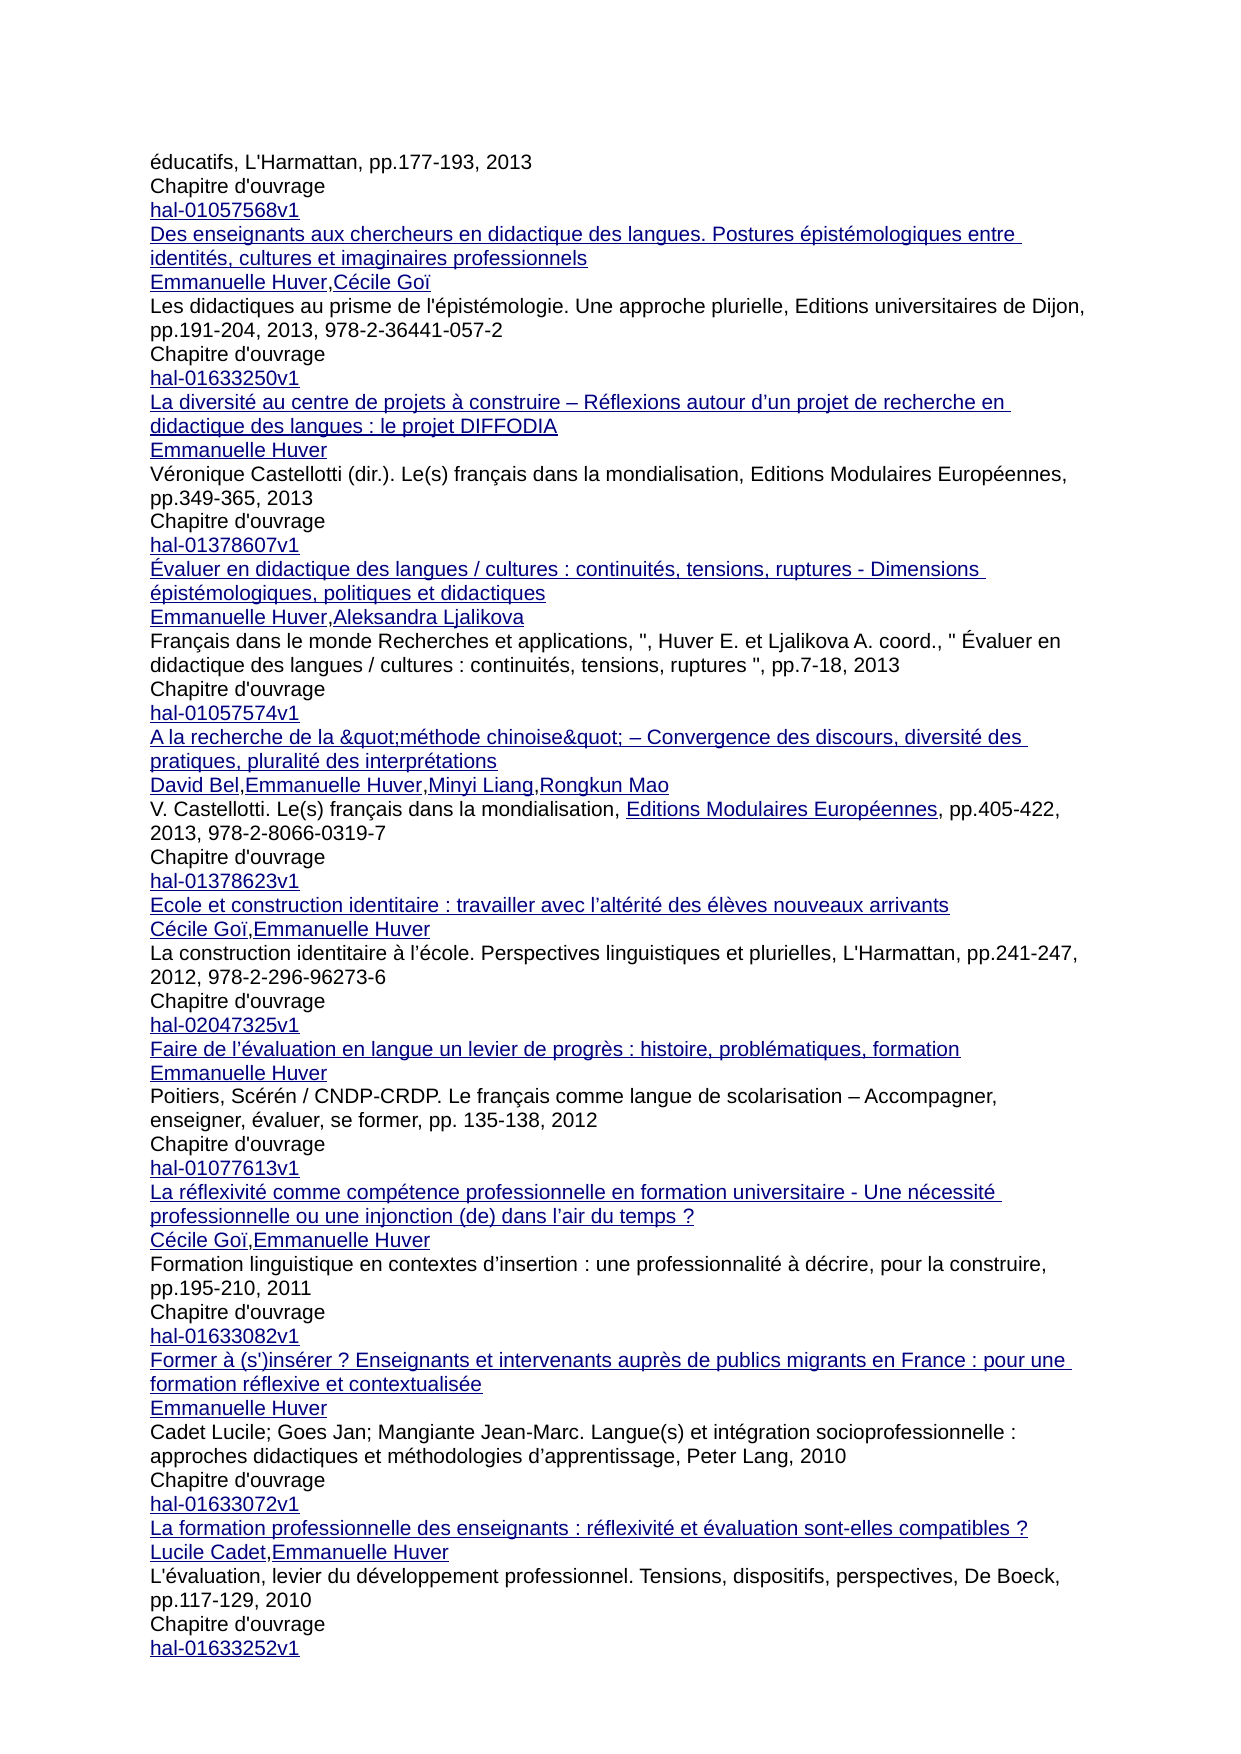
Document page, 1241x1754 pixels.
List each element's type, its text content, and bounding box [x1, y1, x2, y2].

table_cell Des enseignants aux chercheurs en didactique des langues. Postures épistémologiques entre identités, cultures et imaginaires professionnels Emmanuelle Huver,Cécile Goï Les didactiques au prisme de l'épistémologie. Une approche plurielle, Editions universitaires de Dijon, pp.191-204, 2013, 978-2-36441-057-2 Chapitre d'ouvrage hal-01633250v1 [150, 222, 1090, 389]
table_cell Ecole et construction identitaire : travailler avec l’altérité des élèves nouveaux arrivants Cécile Goï,Emmanuelle Huver La construction identitaire à l’école. Perspectives linguistiques et plurielles, L'Harmattan, pp.241-247, 2012, 978-2-296-96273-6 Chapitre d'ouvrage hal-02047325v1 [150, 893, 1090, 1036]
table_cell Évaluer en didactique des langues / cultures : continuités, tensions, ruptures - Dimensions épistémologiques, politiques et didactiques Emmanuelle Huver,Aleksandra Ljalikova Français dans le monde Recherches et applications, ", Huver E. et Ljalikova A. coord., " Évaluer en didactique des langues / cultures : continuités, tensions, ruptures ", pp.7-18, 2013 Chapitre d'ouvrage hal-01057574v1 [150, 557, 1090, 725]
table_cell La formation professionnelle des enseignants : réflexivité et évaluation sont-elles compatibles ? Lucile Cadet,Emmanuelle Huver L'évaluation, levier du développement professionnel. Tensions, dispositifs, perspectives, De Boeck, pp.117-129, 2010 Chapitre d'ouvrage hal-01633252v1 [150, 1516, 1090, 1659]
table_cell La réflexivité comme compétence professionnelle en formation universitaire - Une nécessité professionnelle ou une injonction (de) dans l’air du temps ? Cécile Goï,Emmanuelle Huver Formation linguistique en contextes d’insertion : une professionnalité à décrire, pour la construire, pp.195-210, 2011 Chapitre d'ouvrage hal-01633082v1 [150, 1180, 1090, 1348]
table_cell Faire de l’évaluation en langue un levier de progrès : histoire, problématiques, formation Emmanuelle Huver Poitiers, Scérén / CNDP-CRDP. Le français comme langue de scolarisation – Accompagner, enseigner, évaluer, se former, pp. 135-138, 2012 Chapitre d'ouvrage hal-01077613v1 [150, 1036, 1090, 1180]
table_cell Former à (s')insérer ? Enseignants et intervenants auprès de publics migrants en France : pour une formation réflexive et contextualisée Emmanuelle Huver Cadet Lucile; Goes Jan; Mangiante Jean-Marc. Langue(s) et intégration socioprofessionnelle : approches didactiques et méthodologies d’apprentissage, Peter Lang, 2010 Chapitre d'ouvrage hal-01633072v1 [150, 1348, 1090, 1516]
table_cell A la recherche de la &quot;méthode chinoise&quot; – Convergence des discours, diversité des pratiques, pluralité des interprétations David Bel,Emmanuelle Huver,Minyi Liang,Rongkun Mao V. Castellotti. Le(s) français dans la mondialisation, Editions Modulaires Européennes, pp.405-422, 2013, 978-2-8066-0319-7 Chapitre d'ouvrage hal-01378623v1 [150, 725, 1090, 893]
table_cell La diversité au centre de projets à construire – Réflexions autour d’un projet de recherche en didactique des langues : le projet DIFFODIA Emmanuelle Huver Véronique Castellotti (dir.). Le(s) français dans la mondialisation, Editions Modulaires Européennes, pp.349-365, 2013 Chapitre d'ouvrage hal-01378607v1 [150, 390, 1090, 557]
table_cell Diversités et réflexivités : Quelles empreintes pour quelles interprétations ? Cécile Goï,Emmanuelle Huver Jacques Béziat. Analyse de pratiques et réflexivité en formation, en recherche et en contextes socio‐éducatifs, L'Harmattan, pp.177-193, 2013 Chapitre d'ouvrage hal-01057568v1 [150, 150, 1090, 222]
